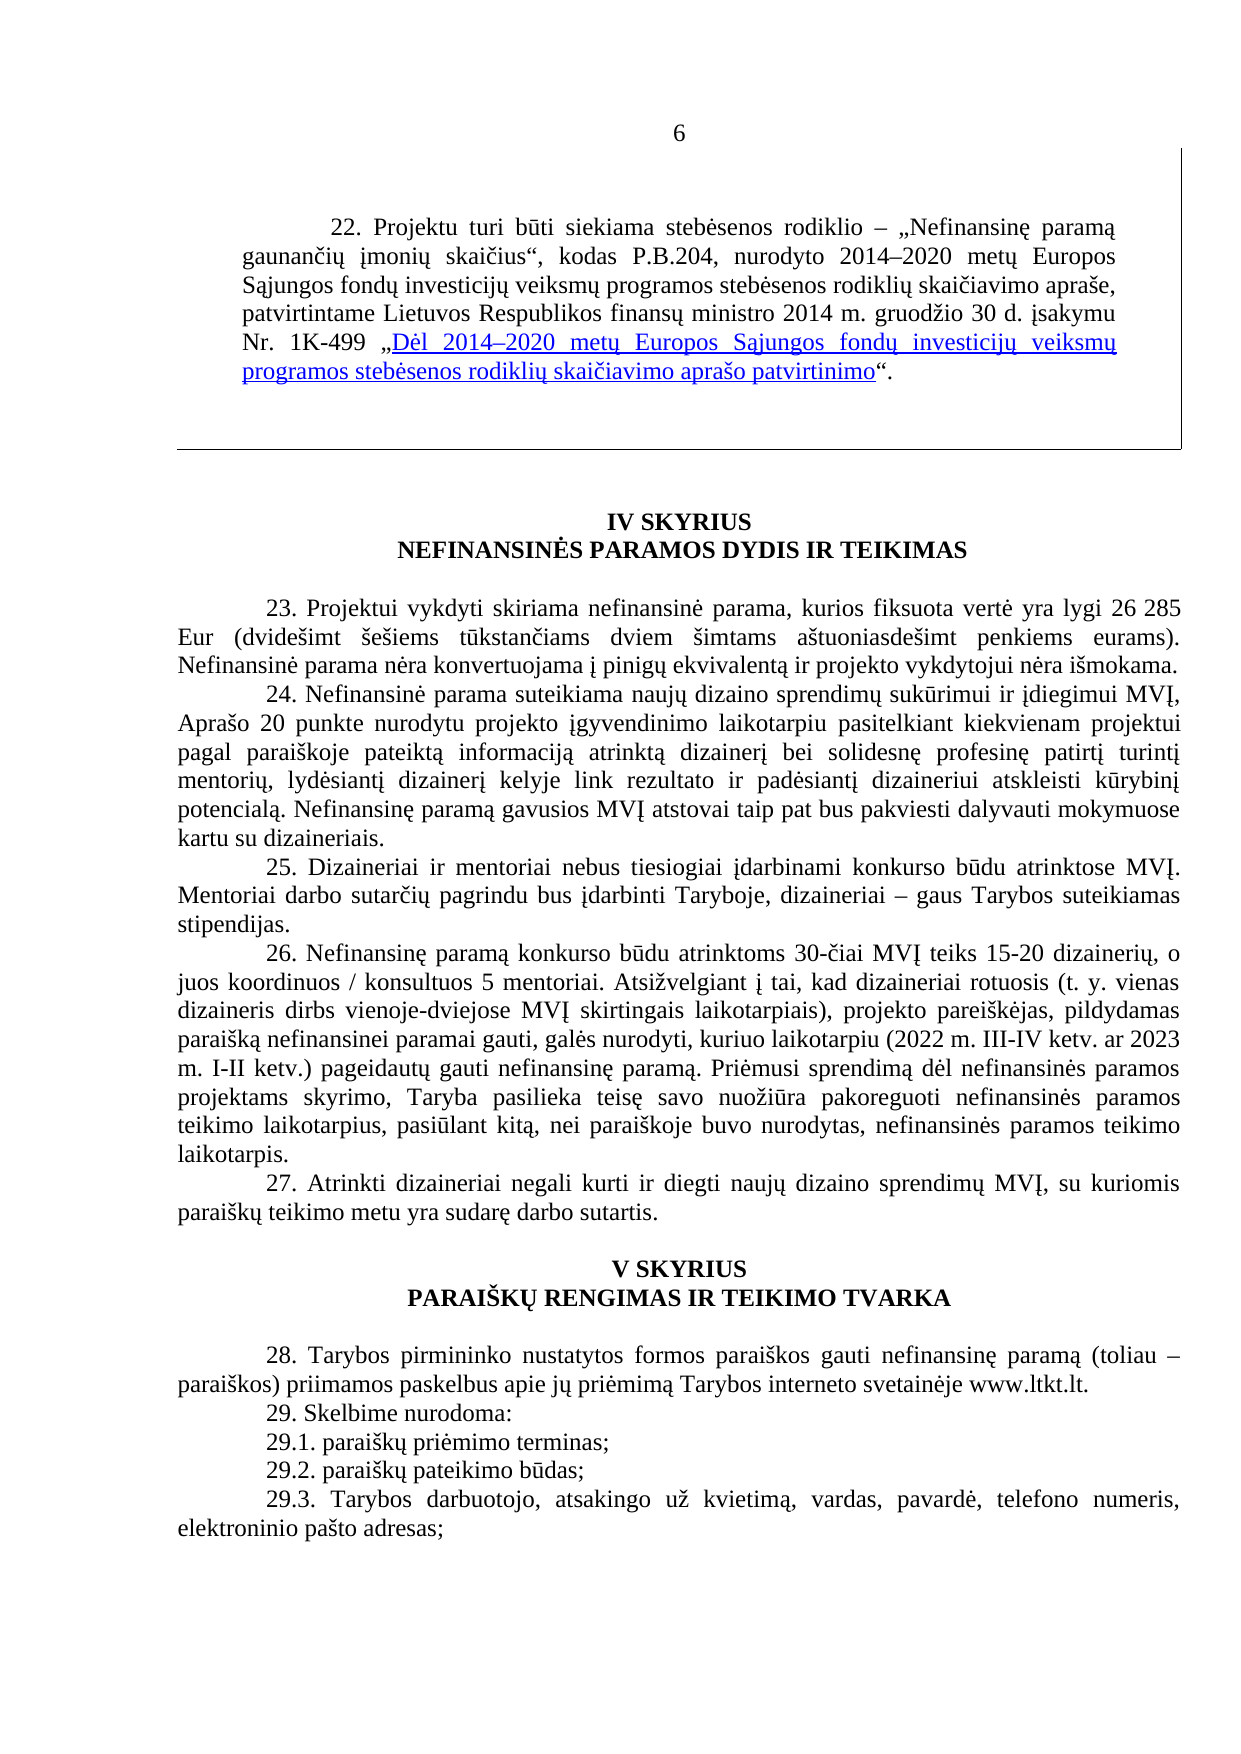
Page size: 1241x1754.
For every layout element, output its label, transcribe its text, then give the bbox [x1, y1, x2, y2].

text 28. Tarybos pirmininko nustatytos formos paraiškos gauti nefinansinę paramą (toliau – paraiškos) priimamos paskelbus apie jų priėmimą Tarybos interneto svetainėje www.ltkt.lt. [177, 1341, 1181, 1398]
text 27. Atrinkti dizaineriai negali kurti ir diegti naujų dizaino sprendimų MVĮ, su kuriomis paraiškų teikimo metu yra sudarę darbo sutartis. [177, 1168, 1181, 1226]
text 24. Nefinansinė parama suteikiama naujų dizaino sprendimų sukūrimui ir įdiegimui MVĮ, Aprašo 20 punkte nurodytu projekto įgyvendinimo laikotarpiu pasitelkiant kiekvienam projektui pagal paraiškoje pateiktą informaciją atrinktą dizainerį bei solidesnę profesinę patirtį turintį mentorių, lydėsiantį dizainerį kelyje link rezultato ir padėsiantį dizaineriui atskleisti kūrybinį potencialą. Nefinansinę paramą gavusios MVĮ atstovai taip pat bus pakviesti dalyvauti mokymuose kartu su dizaineriais. [177, 679, 1181, 852]
text 29. Skelbime nurodoma: [177, 1398, 1181, 1427]
text 23. Projektui vykdyti skiriama nefinansinė parama, kurios fiksuota vertė yra lygi 26 285 Eur (dvidešimt šešiems tūkstančiams dviem šimtams aštuoniasdešimt penkiems eurams). Nefinansinė parama nėra konvertuojama į pinigų ekvivalentą ir projekto vykdytojui nėra išmokama. [177, 593, 1181, 679]
text 26. Nefinansinę paramą konkurso būdu atrinktoms 30-čiai MVĮ teiks 15-20 dizainerių, o juos koordinuos / konsultuos 5 mentoriai. Atsižvelgiant į tai, kad dizaineriai rotuosis (t. y. vienas dizaineris dirbs vienoje-dviejose MVĮ skirtingais laikotarpiais), projekto pareiškėjas, pildydamas paraišką nefinansinei paramai gauti, galės nurodyti, kuriuo laikotarpiu (2022 m. III-IV ketv. ar 2023 m. I-II ketv.) pageidautų gauti nefinansinę paramą. Priėmusi sprendimą dėl nefinansinės paramos projektams skyrimo, Taryba pasilieka teisę savo nuožiūra pakoreguoti nefinansinės paramos teikimo laikotarpius, pasiūlant kitą, nei paraiškoje buvo nurodytas, nefinansinės paramos teikimo laikotarpis. [177, 938, 1181, 1168]
text 25. Dizaineriai ir mentoriai nebus tiesiogiai įdarbinami konkurso būdu atrinktose MVĮ. Mentoriai darbo sutarčių pagrindu bus įdarbinti Taryboje, dizaineriai – gaus Tarybos suteikiamas stipendijas. [177, 852, 1181, 938]
text 29.1. paraiškų priėmimo terminas; [177, 1427, 1181, 1456]
text 29.2. paraiškų pateikimo būdas; [177, 1456, 1181, 1484]
text V SKYRIUS [177, 1254, 1181, 1283]
text 29.3. Tarybos darbuotojo, atsakingo už kvietimą, vardas, pavardė, telefono numeris, elektroninio pašto adresas; [177, 1484, 1181, 1542]
text IV SKYRIUS [177, 507, 1181, 536]
text NEFINANSINĖS PARAMOS DYDIS IR TEIKIMAS [177, 536, 1181, 564]
text PARAIŠKŲ RENGIMAS IR TEIKIMO TVARKA [177, 1283, 1181, 1312]
text 22. Projektu turi būti siekiama stebėsenos rodiklio – „Nefinansinę paramą gaunančių įmonių skaičius“, kodas P.B.204, nurodyto 2014–2020 metų Europos Sąjungos fondų investicijų veiksmų programos stebėsenos rodiklių skaičiavimo apraše, patvirtintame Lietuvos Respublikos finansų ministro 2014 m. gruodžio 30 d. įsakymu Nr. 1K-499 „Dėl 2014–2020 metų Europos Sąjungos fondų investicijų veiksmų programos stebėsenos rodiklių skaičiavimo aprašo patvirtinimo“. [177, 148, 1181, 449]
